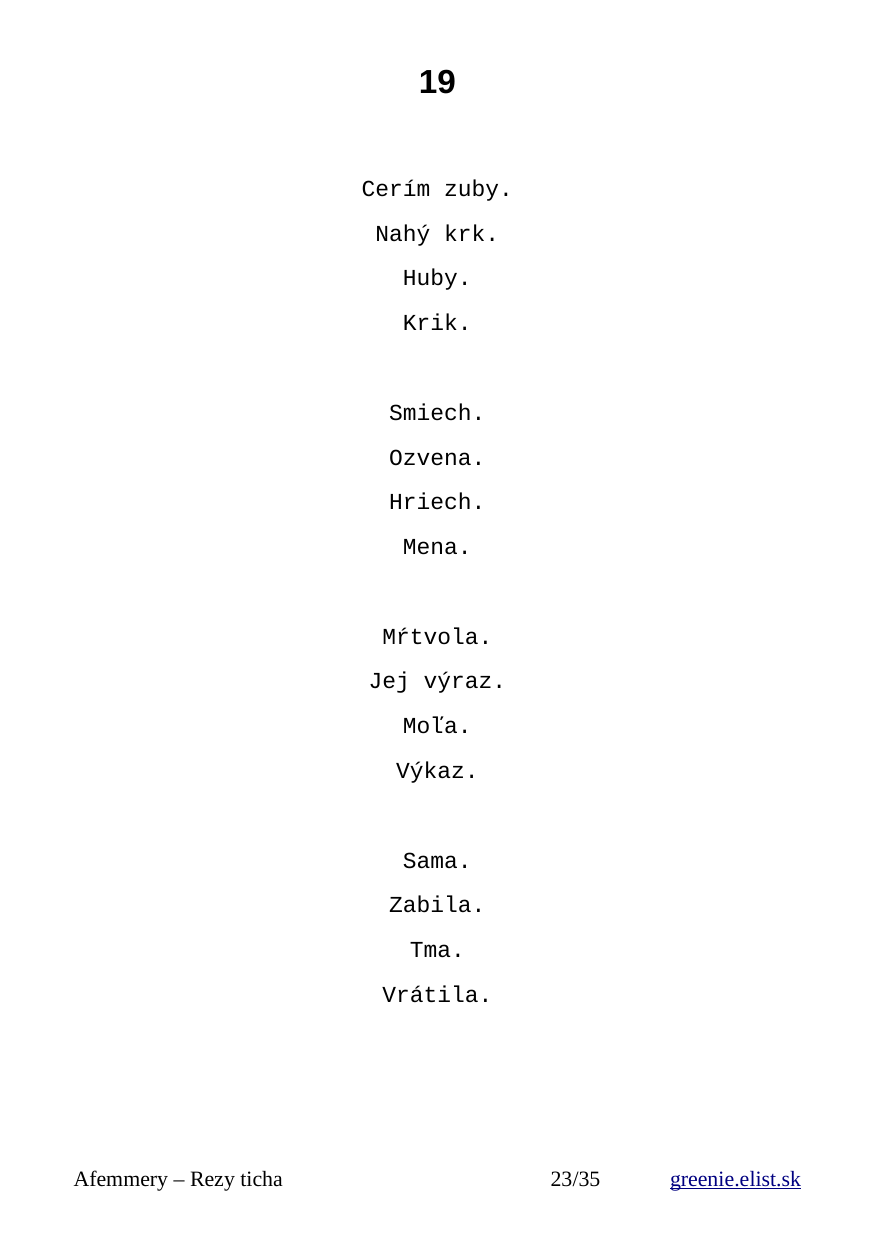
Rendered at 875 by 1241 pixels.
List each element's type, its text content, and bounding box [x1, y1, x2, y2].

subtitle 19 [41, 62, 833, 101]
text Nahý krk. [41, 222, 833, 248]
text Mena. [41, 535, 833, 561]
text Hriech. [41, 491, 833, 517]
text Jej výraz. [41, 670, 833, 696]
text Moľa. [41, 714, 833, 741]
text Vrátila. [41, 983, 833, 1009]
text Mŕtvola. [41, 625, 833, 651]
text Zabila. [41, 894, 833, 920]
text Výkaz. [41, 759, 833, 785]
text Cerím zuby. [41, 177, 833, 203]
text Ozvena. [41, 446, 833, 472]
text Krik. [41, 311, 833, 337]
text Sama. [41, 849, 833, 875]
text Smiech. [41, 401, 833, 427]
text Huby. [41, 267, 833, 293]
text Tma. [41, 938, 833, 964]
